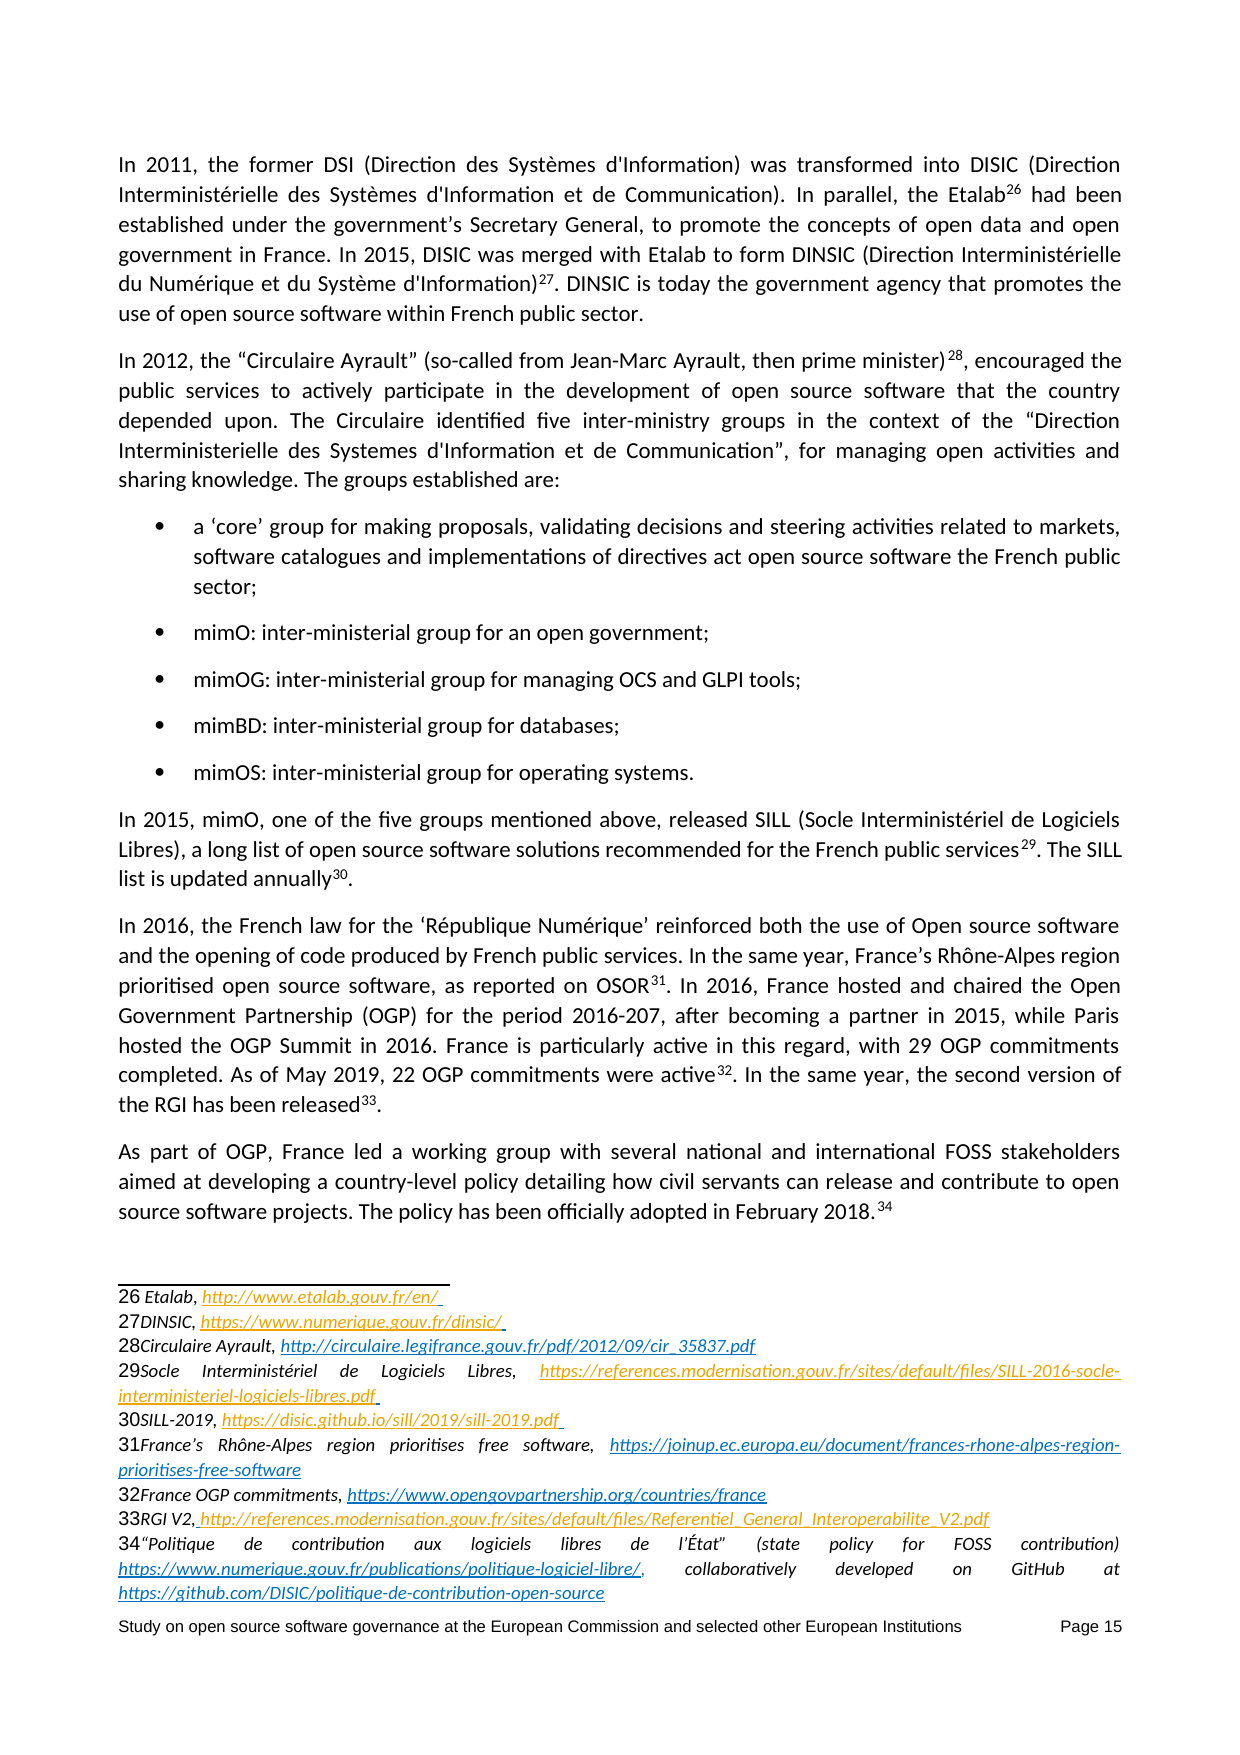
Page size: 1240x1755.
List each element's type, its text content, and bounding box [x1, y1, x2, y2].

text Circulaire Ayrault, http://circulaire.legifrance.gouv.fr/pdf/2012/09/cir_35837.pdf [118, 1334, 1122, 1357]
text In 2012, the “Circulaire Ayrault” (so-called from Jean-Marc Ayrault, then prime minister), encouraged the public services to actively participate in the development of open source software that the country depended upon. The Circulaire identified five inter-ministry groups in the context of the “Direction Interministerielle des Systemes d'Information et de Communication”, for managing open activities and sharing knowledge. The groups established are: [118, 346, 1122, 494]
text In 2015, mimO, one of the five groups mentioned above, released SILL (Socle Interministériel de Logiciels Libres), a long list of open source software solutions recommended for the French public services. The SILL list is updated annually. [118, 805, 1122, 893]
text France’s Rhône-Alpes region prioritises free software, https://joinup.ec.europa.eu/document/frances-rhone-alpes-region-prioritises-free-software [118, 1433, 1122, 1481]
text In 2011, the former DSI (Direction des Systèmes d'Information) was transformed into DISIC (Direction Interministérielle des Systèmes d'Information et de Communication). In parallel, the Etalab had been established under the government’s Secretary General, to promote the concepts of open data and open government in France. In 2015, DISIC was merged with Etalab to form DINSIC (Direction Interministérielle du Numérique et du Système d'Information). DINSIC is today the government agency that promotes the use of open source software within French public sector. [118, 150, 1122, 327]
text In 2016, the French law for the ‘République Numérique’ reinforced both the use of Open source software and the opening of code produced by French public services. In the same year, France’s Rhône-Alpes region prioritised open source software, as reported on OSOR. In 2016, France hosted and chaired the Open Government Partnership (OGP) for the period 2016-207, after becoming a partner in 2015, while Paris hosted the OGP Summit in 2016. France is particularly active in this regard, with 29 OGP commitments completed. As of May 2019, 22 OGP commitments were active. In the same year, the second version of the RGI has been released. [118, 911, 1122, 1118]
text “Politique de contribution aux logiciels libres de l’État” (state policy for FOSS contribution) https://www.numerique.gouv.fr/publications/politique-logiciel-libre/, collaboratively developed on GitHub at https://github.com/DISIC/politique-de-contribution-open-source [118, 1532, 1122, 1604]
text France OGP commitments, https://www.opengovpartnership.org/countries/france [118, 1482, 1122, 1506]
text Etalab, http://www.etalab.gouv.fr/en/ [118, 1285, 1122, 1308]
list mimOS: inter-ministerial group for operating systems. [156, 758, 1122, 786]
list a ‘core’ group for making proposals, validating decisions and steering activities related to markets, software catalogues and implementations of directives act open source software the French public sector; [156, 512, 1122, 600]
text As part of OGP, France led a working group with several national and international FOSS stakeholders aimed at developing a country-level policy detailing how civil servants can release and contribute to open source software projects. The policy has been officially adopted in February 2018. [118, 1137, 1122, 1225]
list mimO: inter-ministerial group for an open government; [156, 618, 1122, 647]
text DINSIC, https://www.numerique.gouv.fr/dinsic/ [118, 1309, 1122, 1333]
text SILL-2019, https://disic.github.io/sill/2019/sill-2019.pdf [118, 1408, 1122, 1432]
list mimOG: inter-ministerial group for managing OCS and GLPI tools; [156, 665, 1122, 693]
text RGI V2, http://references.modernisation.gouv.fr/sites/default/files/Referentiel_General_Interoperabilite_V2.pdf [118, 1507, 1122, 1530]
list mimBD: inter-ministerial group for databases; [156, 712, 1122, 740]
text Socle Interministériel de Logiciels Libres, https://references.modernisation.gouv.fr/sites/default/files/SILL-2016-socle-interministeriel-logiciels-libres.pdf [118, 1359, 1122, 1407]
